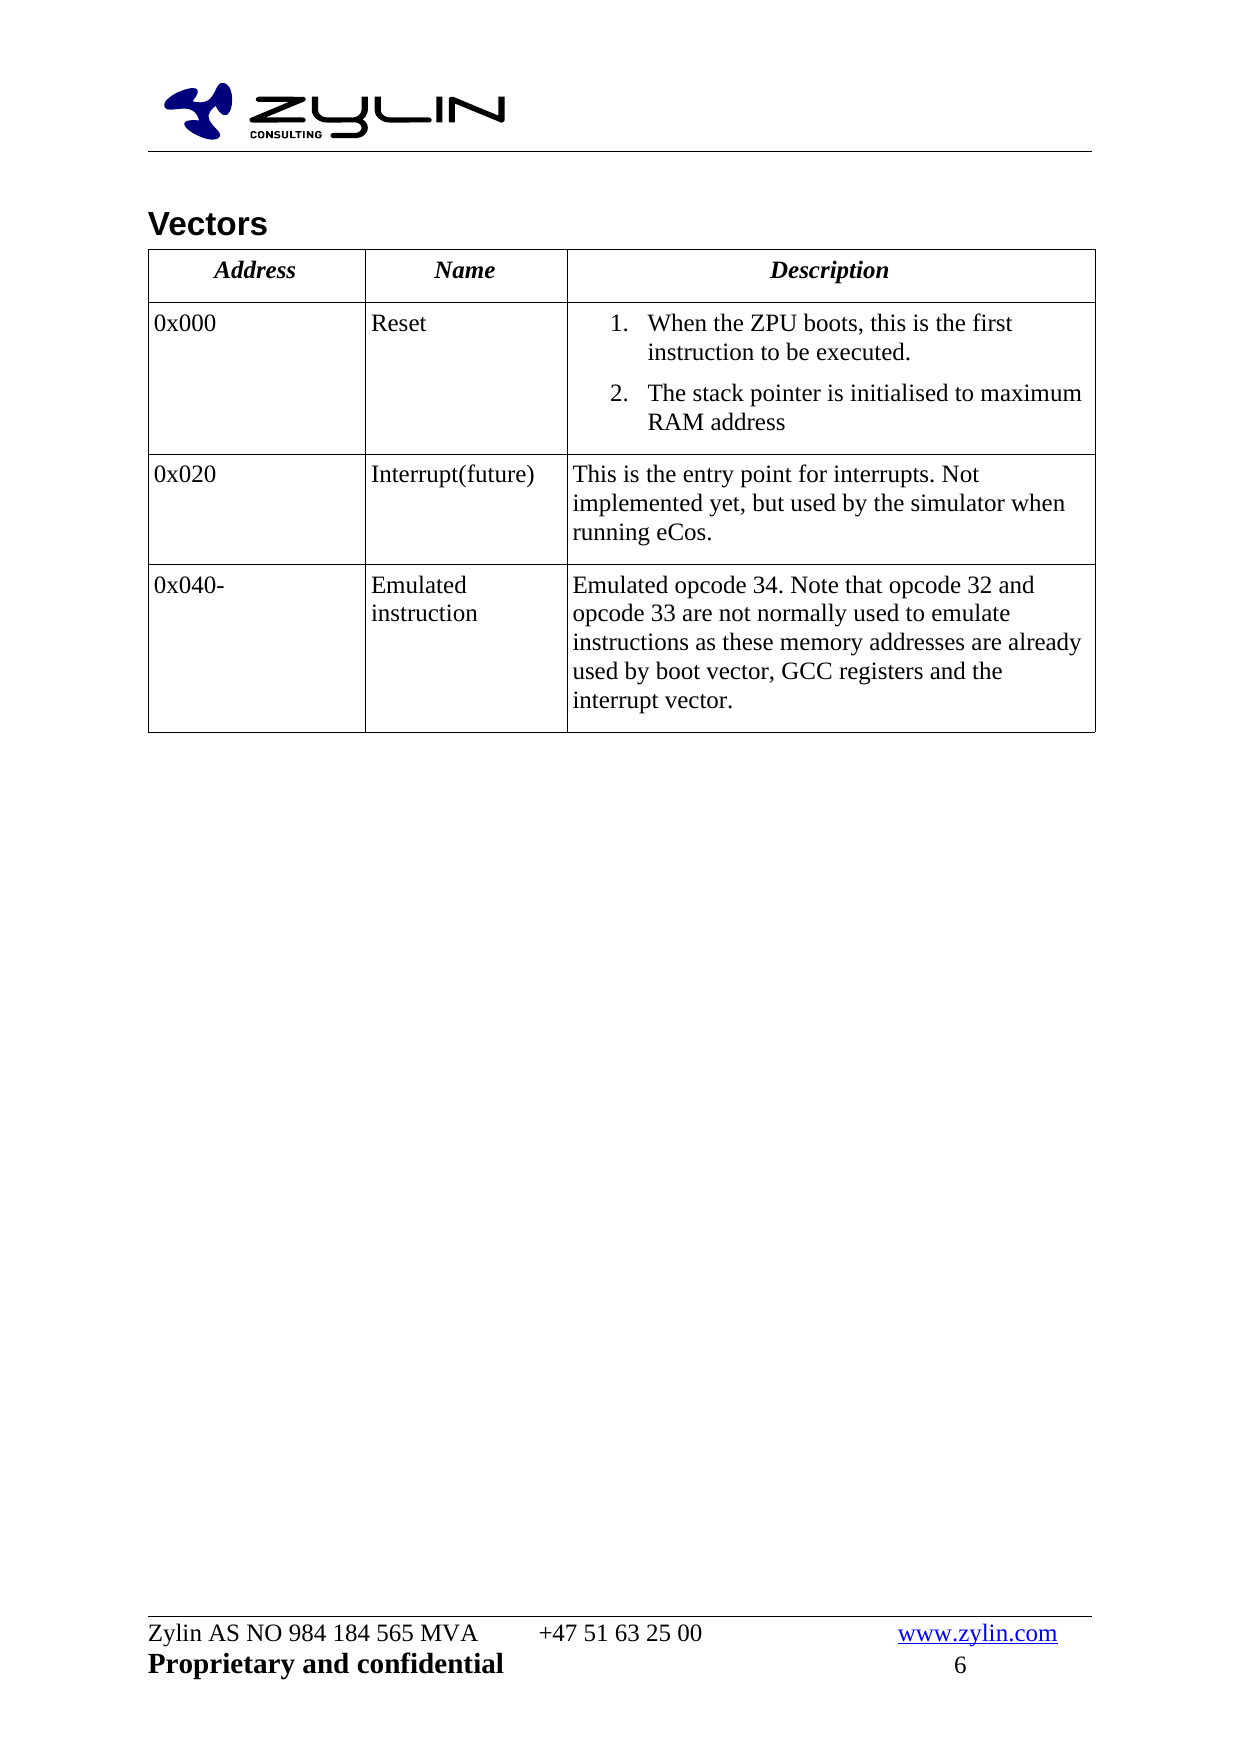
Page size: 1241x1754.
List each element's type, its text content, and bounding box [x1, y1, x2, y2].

table_cell When the ZPU boots, this is the first instruction to be executed. The stack pointer is initialised to maximum RAM address [568, 303, 1095, 453]
subtitle Vectors [148, 204, 1092, 243]
table_cell 0x040- [149, 565, 365, 732]
table_cell 0x020 [149, 455, 365, 564]
table_cell This is the entry point for interrupts. Not implemented yet, but used by the simulator when running eCos. [568, 455, 1095, 564]
table_cell Interrupt(future) [366, 455, 567, 564]
table_header Description [568, 250, 1095, 302]
table_cell Reset [366, 303, 567, 453]
table_header Address [149, 250, 365, 302]
table_cell 0x000 [149, 303, 365, 453]
table_cell Emulated instruction [366, 565, 567, 732]
table_cell Emulated opcode 34. Note that opcode 32 and opcode 33 are not normally used to emulate instructions as these memory addresses are already used by boot vector, GCC registers and the interrupt vector. [568, 565, 1095, 732]
table_header Name [366, 250, 567, 302]
